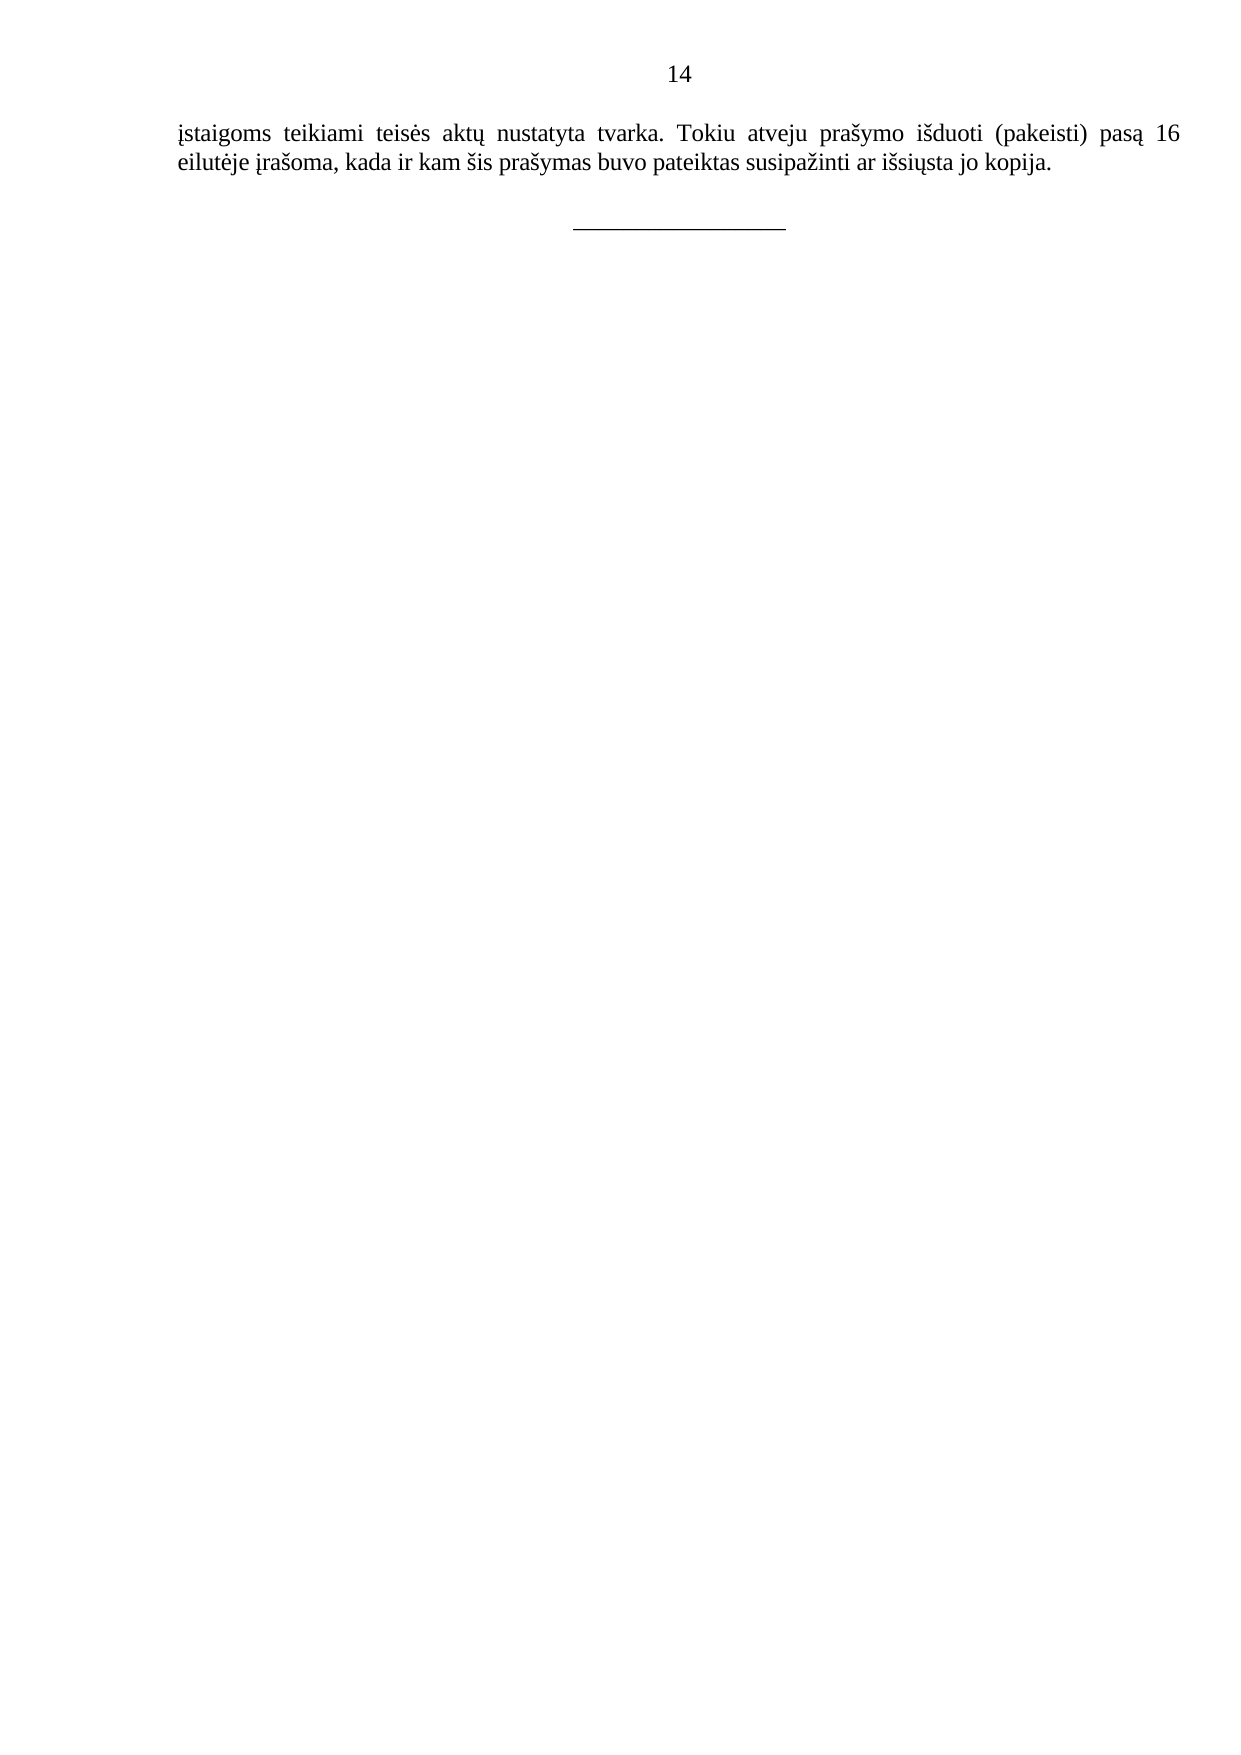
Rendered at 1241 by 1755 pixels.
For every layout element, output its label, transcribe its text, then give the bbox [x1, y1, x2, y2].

text _________________ [177, 204, 1181, 233]
text įstaigoms teikiami teisės aktų nustatyta tvarka. Tokiu atveju prašymo išduoti (pakeisti) pasą 16 eilutėje įrašoma, kada ir kam šis prašymas buvo pateiktas susipažinti ar išsiųsta jo kopija. [177, 118, 1181, 176]
